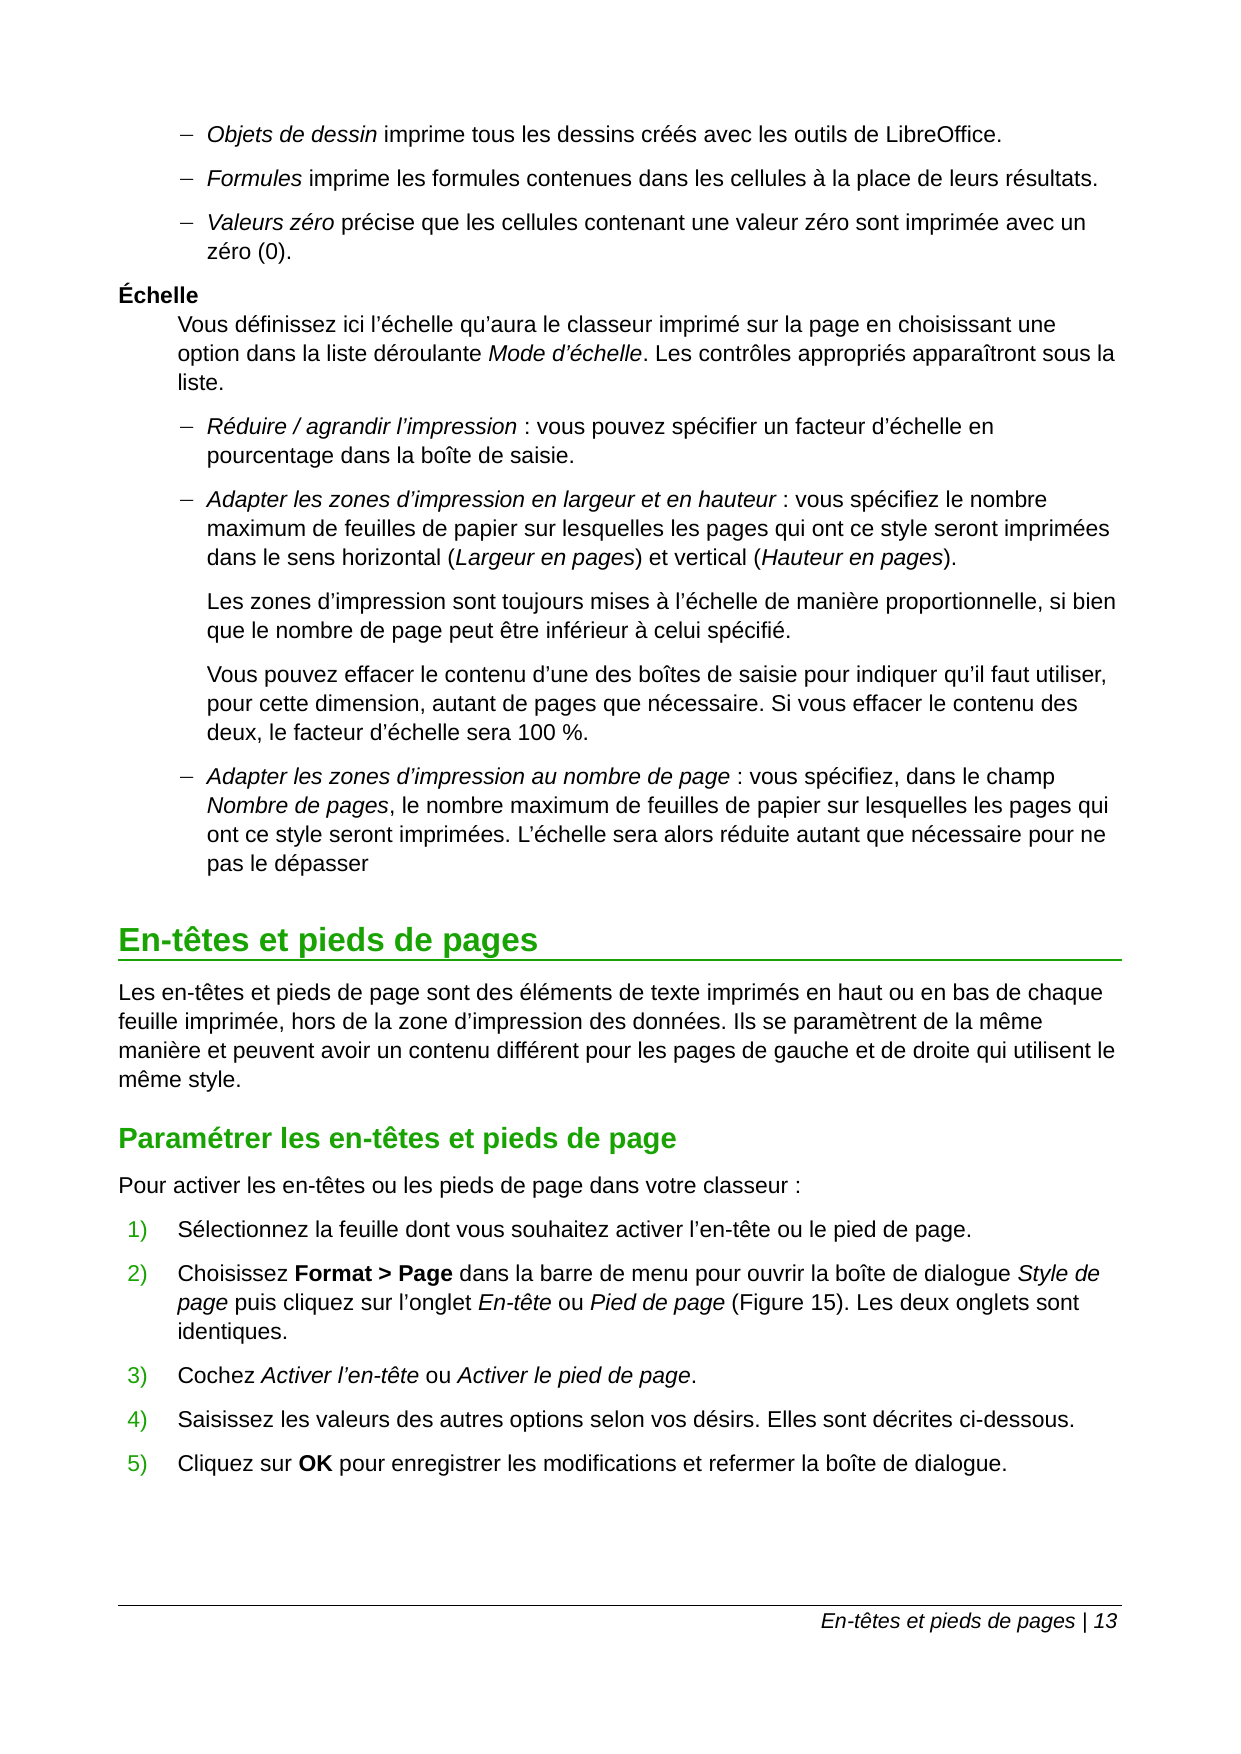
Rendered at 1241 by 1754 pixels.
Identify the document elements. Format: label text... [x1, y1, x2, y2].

list Formules imprime les formules contenues dans les cellules à la place de leurs résultats. [177, 162, 1122, 191]
subtitle En-têtes et pieds de pages [118, 921, 1122, 959]
list Cochez Activer l’en-tête ou Activer le pied de page. [148, 1359, 1122, 1388]
list Sélectionnez la feuille dont vous souhaitez activer l’en-tête ou le pied de page. [148, 1213, 1122, 1242]
list Saisissez les valeurs des autres options selon vos désirs. Elles sont décrites ci-dessous. [148, 1403, 1122, 1432]
list Valeurs zéro précise que les cellules contenant une valeur zéro sont imprimée avec un zéro (0). [177, 206, 1122, 264]
list Les zones d’impression sont toujours mises à l’échelle de manière proportionnelle, si bien que le nombre de page peut être inférieur à celui spécifié. [177, 585, 1122, 643]
list Adapter les zones d’impression en largeur et en hauteur : vous spécifiez le nombre maximum de feuilles de papier sur lesquelles les pages qui ont ce style seront imprimées dans le sens horizontal (Largeur en pages) et vertical (Hauteur en pages). [177, 483, 1122, 571]
text Les en-têtes et pieds de page sont des éléments de texte imprimés en haut ou en bas de chaque feuille imprimée, hors de la zone d’impression des données. Ils se paramètrent de la même manière et peuvent avoir un contenu différent pour les pages de gauche et de droite qui utilisent le même style. [118, 976, 1122, 1092]
text Pour activer les en-têtes ou les pieds de page dans votre classeur : [118, 1169, 1122, 1199]
list Choisissez Format > Page dans la barre de menu pour ouvrir la boîte de dialogue Style de page puis cliquez sur l’onglet En-tête ou Pied de page (Figure 15). Les deux onglets sont identiques. [148, 1257, 1122, 1344]
list Vous définissez ici l’échelle qu’aura le classeur imprimé sur la page en choisissant une option dans la liste déroulante Mode d’échelle. Les contrôles appropriés apparaîtront sous la liste. [177, 308, 1122, 396]
list Réduire / agrandir l’impression : vous pouvez spécifier un facteur d’échelle en pourcentage dans la boîte de saisie. [177, 410, 1122, 468]
list Cliquez sur OK pour enregistrer les modifications et refermer la boîte de dialogue. [148, 1447, 1122, 1476]
list Objets de dessin imprime tous les dessins créés avec les outils de LibreOffice. [177, 118, 1122, 147]
subtitle Échelle [118, 278, 1122, 308]
subtitle Paramétrer les en-têtes et pieds de page [118, 1121, 1122, 1155]
list Adapter les zones d’impression au nombre de page : vous spécifiez, dans le champ Nombre de pages, le nombre maximum de feuilles de papier sur lesquelles les pages qui ont ce style seront imprimées. L’échelle sera alors réduite autant que nécessaire pour ne pas le dépasser [177, 760, 1122, 877]
list Vous pouvez effacer le contenu d’une des boîtes de saisie pour indiquer qu’il faut utiliser, pour cette dimension, autant de pages que nécessaire. Si vous effacer le contenu des deux, le facteur d’échelle sera 100 %. [177, 658, 1122, 746]
